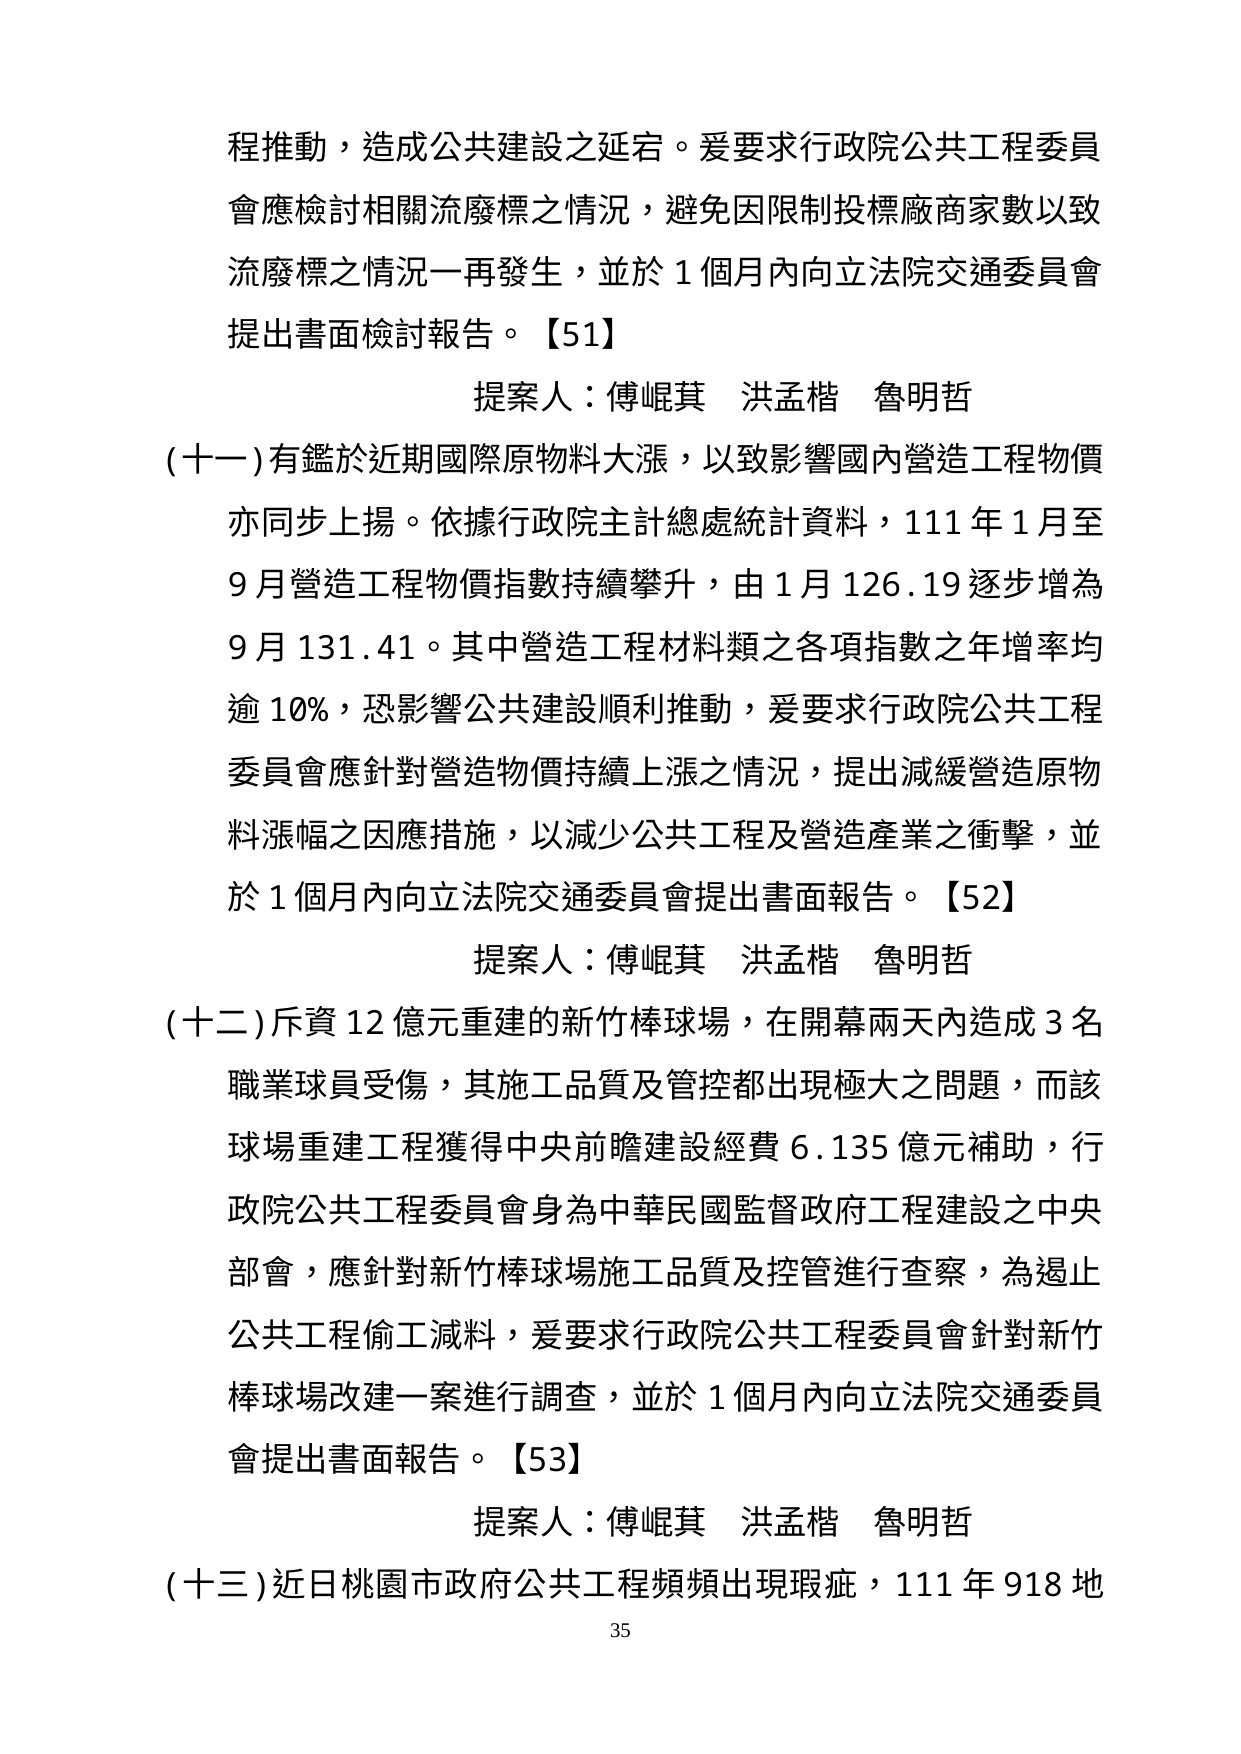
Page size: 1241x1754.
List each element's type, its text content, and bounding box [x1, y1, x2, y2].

subtitle (十一)有鑑於近期國際原物料大漲，以致影響國內營造工程物價亦同步上揚。依據行政院主計總處統計資料，111年1月至9月營造工程物價指數持續攀升，由1月126.19逐步增為9月131.41。其中營造工程材料類之各項指數之年增率均逾10%，恐影響公共建設順利推動，爰要求行政院公共工程委員會應針對營造物價持續上漲之情況，提出減緩營造原物料漲幅之因應措施，以減少公共工程及營造產業之衝擊，並於1個月內向立法院交通委員會提出書面報告。【52】 [161, 416, 1104, 916]
text 提案人：傅崐萁 洪孟楷 魯明哲 [473, 353, 1117, 416]
text 提案人：傅崐萁 洪孟楷 魯明哲 [473, 1478, 1117, 1541]
text 提案人：傅崐萁 洪孟楷 魯明哲 [473, 916, 1117, 978]
subtitle (十三)近日桃園市政府公共工程頻頻出現瑕疵，111年918地 [161, 1541, 1104, 1603]
subtitle 程推動，造成公共建設之延宕。爰要求行政院公共工程委員會應檢討相關流廢標之情況，避免因限制投標廠商家數以致流廢標之情況一再發生，並於1個月內向立法院交通委員會提出書面檢討報告。【51】 [161, 103, 1104, 353]
subtitle (十二)斥資12億元重建的新竹棒球場，在開幕兩天內造成3名職業球員受傷，其施工品質及管控都出現極大之問題，而該球場重建工程獲得中央前瞻建設經費6.135億元補助，行政院公共工程委員會身為中華民國監督政府工程建設之中央部會，應針對新竹棒球場施工品質及控管進行查察，為遏止公共工程偷工減料，爰要求行政院公共工程委員會針對新竹棒球場改建一案進行調查，並於1個月內向立法院交通委員會提出書面報告。【53】 [161, 978, 1104, 1478]
